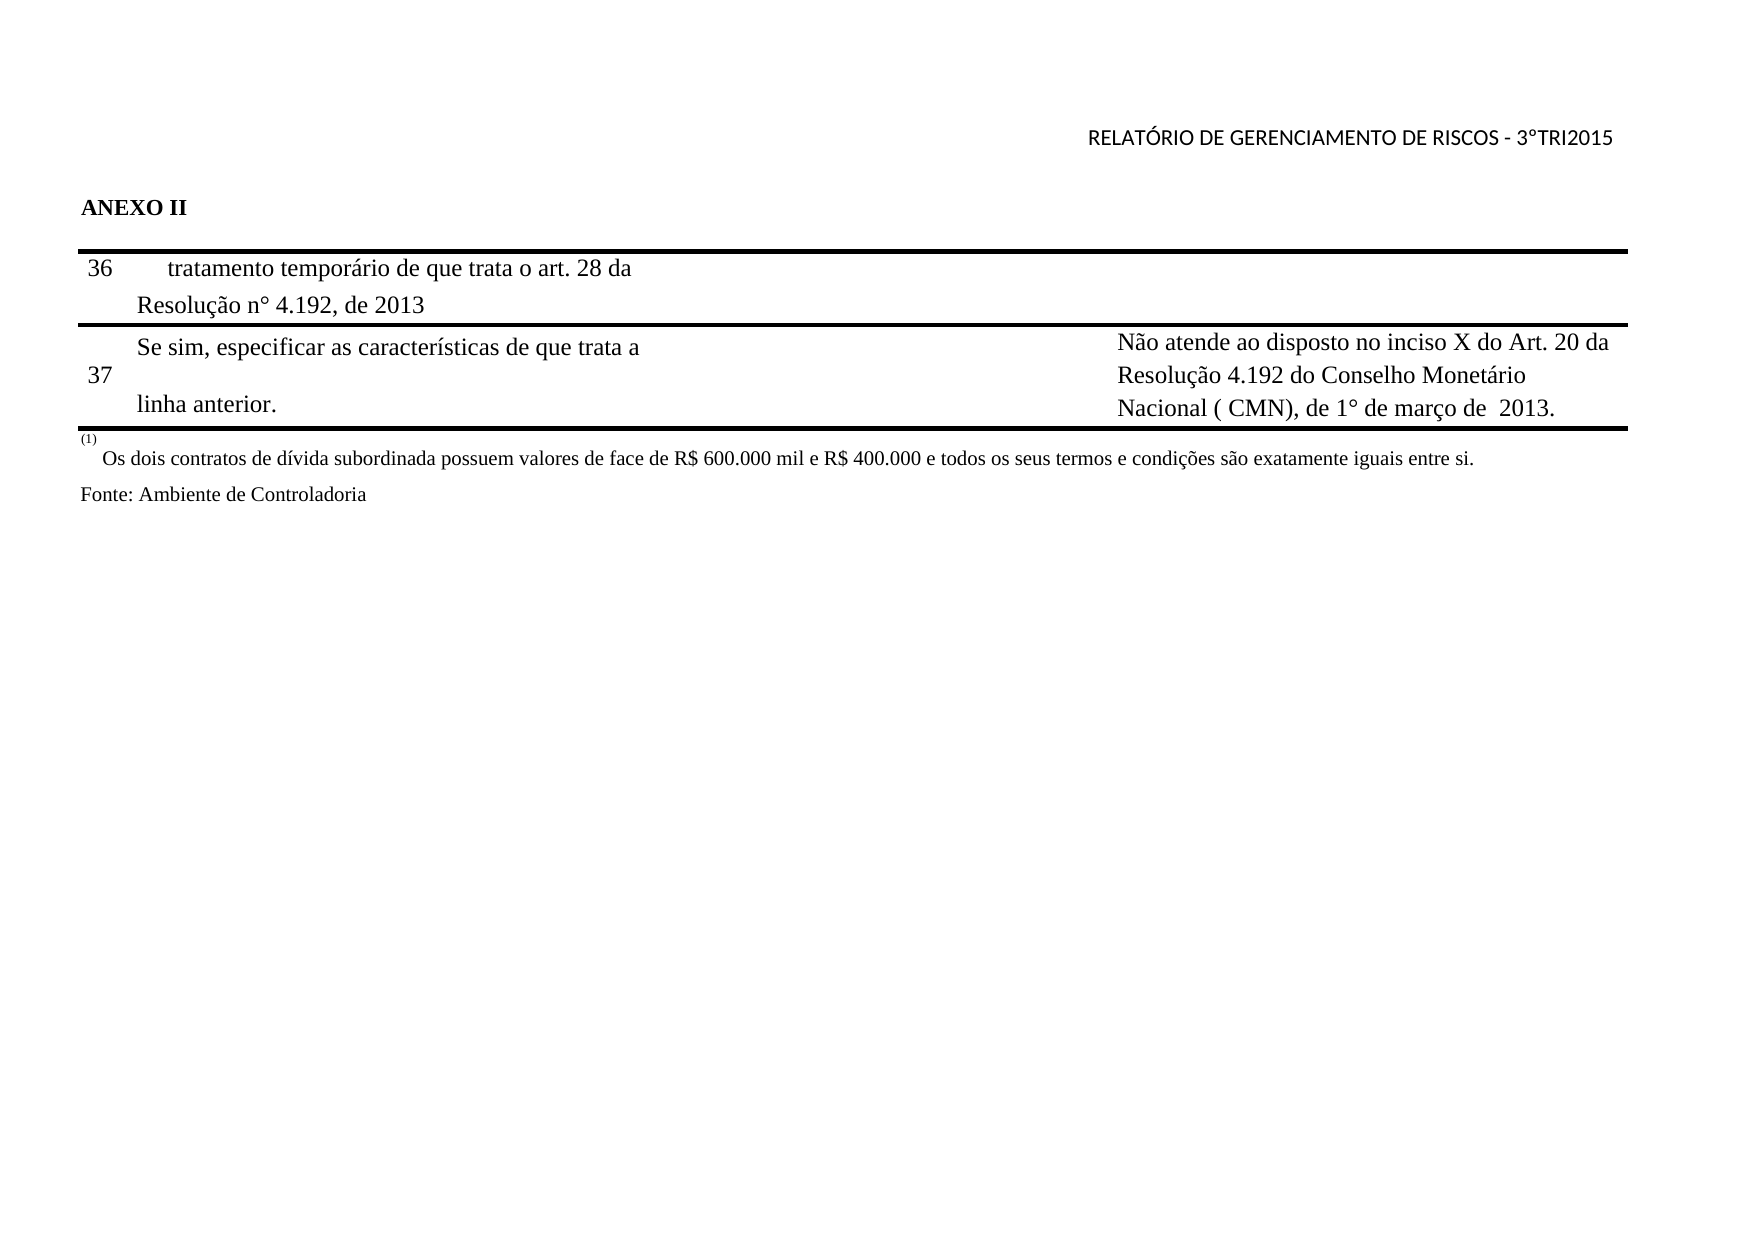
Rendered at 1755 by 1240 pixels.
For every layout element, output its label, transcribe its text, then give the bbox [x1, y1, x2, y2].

table_cell 36 tratamento temporário de que trata o art. 28 da Resolução n° 4.192, de 2013 [78, 254, 674, 323]
table_cell [674, 254, 1117, 323]
table_cell Se sim, especificar as características de que trata a 37 linha anterior. [78, 327, 674, 426]
text Fonte: Ambiente de Controladoria [80, 482, 1621, 506]
text (1) [81, 431, 1619, 446]
text Os dois contratos de dívida subordinada possuem valores de face de R$ 600.000 mil e R$ 400.000 e todos os seus termos e condições são exatamente iguais entre si. [97, 446, 1621, 470]
table_cell [1117, 254, 1628, 323]
table_cell Não atende ao disposto no inciso X do Art. 20 da Resolução 4.192 do Conselho Monetário Nacional ( CMN), de 1° de março de 2013. [1117, 327, 1628, 426]
table_cell [674, 327, 1117, 426]
